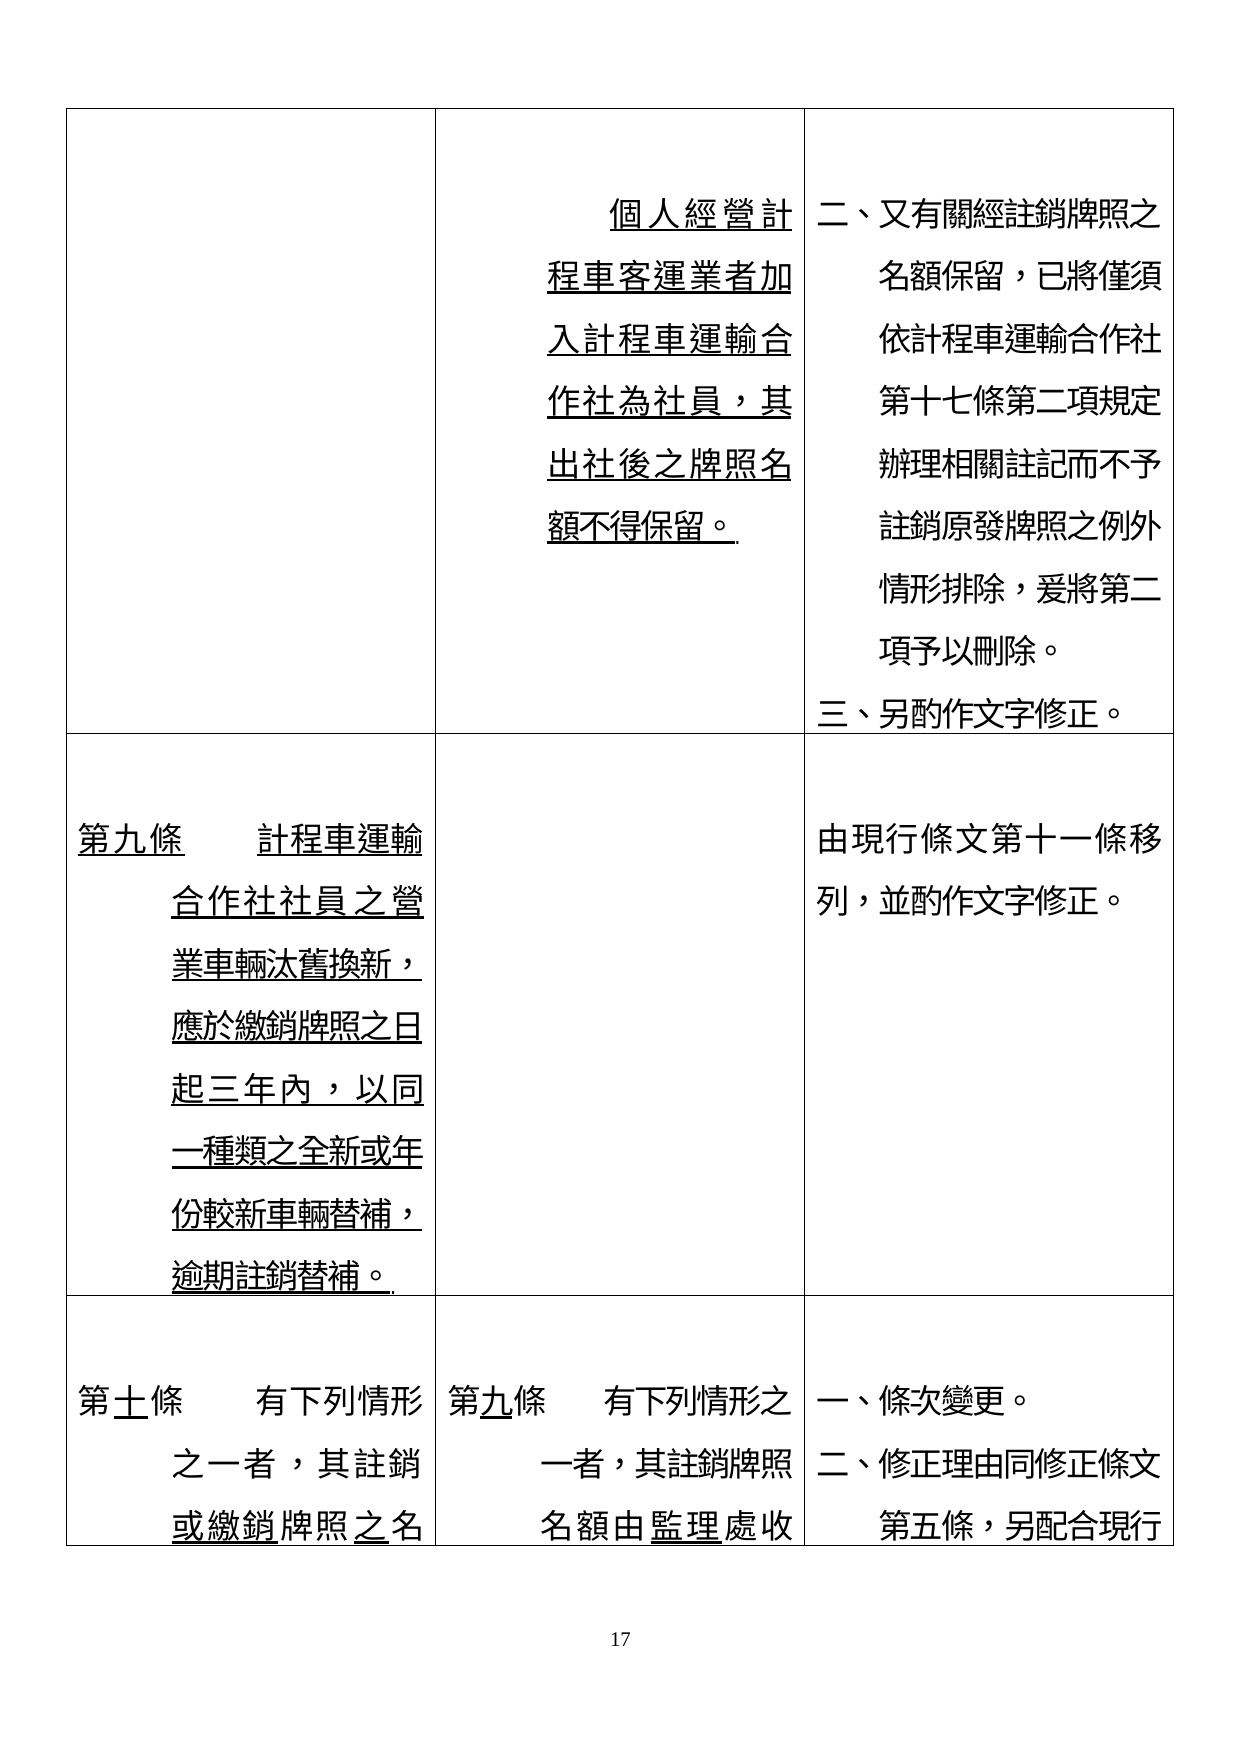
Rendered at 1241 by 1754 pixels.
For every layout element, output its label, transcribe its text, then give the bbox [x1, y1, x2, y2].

table_cell 二、又有關經註銷牌照之名額保留，已將僅須依計程車運輸合作社第十七條第二項規定辦理相關註記而不予註銷原發牌照之例外情形排除，爰將第二項予以刪除。 三、另酌作文字修正。 [805, 109, 1173, 733]
table_cell [436, 734, 804, 1295]
table_cell 第十條 有下列情形之一者，其註銷或繳銷牌照之名 [67, 1296, 435, 1545]
table_cell 一、條次變更。 二、修正理由同修正條文第五條，另配合現行 [805, 1296, 1173, 1545]
table_cell 第九條 有下列情形之一者，其註銷牌照名額由監理處收 [436, 1296, 804, 1545]
table_cell 第九條 計程車運輸合作社社員之營業車輛汰舊換新，應於繳銷牌照之日起三年內，以同一種類之全新或年份較新車輛替補，逾期註銷替補。 [67, 734, 435, 1295]
table_cell 個人經營計程車客運業者加入計程車運輸合作社為社員，其出社後之牌照名額不得保留。 [436, 109, 804, 733]
table_cell 由現行條文第十一條移列，並酌作文字修正。 [805, 734, 1173, 1295]
table_cell [67, 109, 435, 733]
